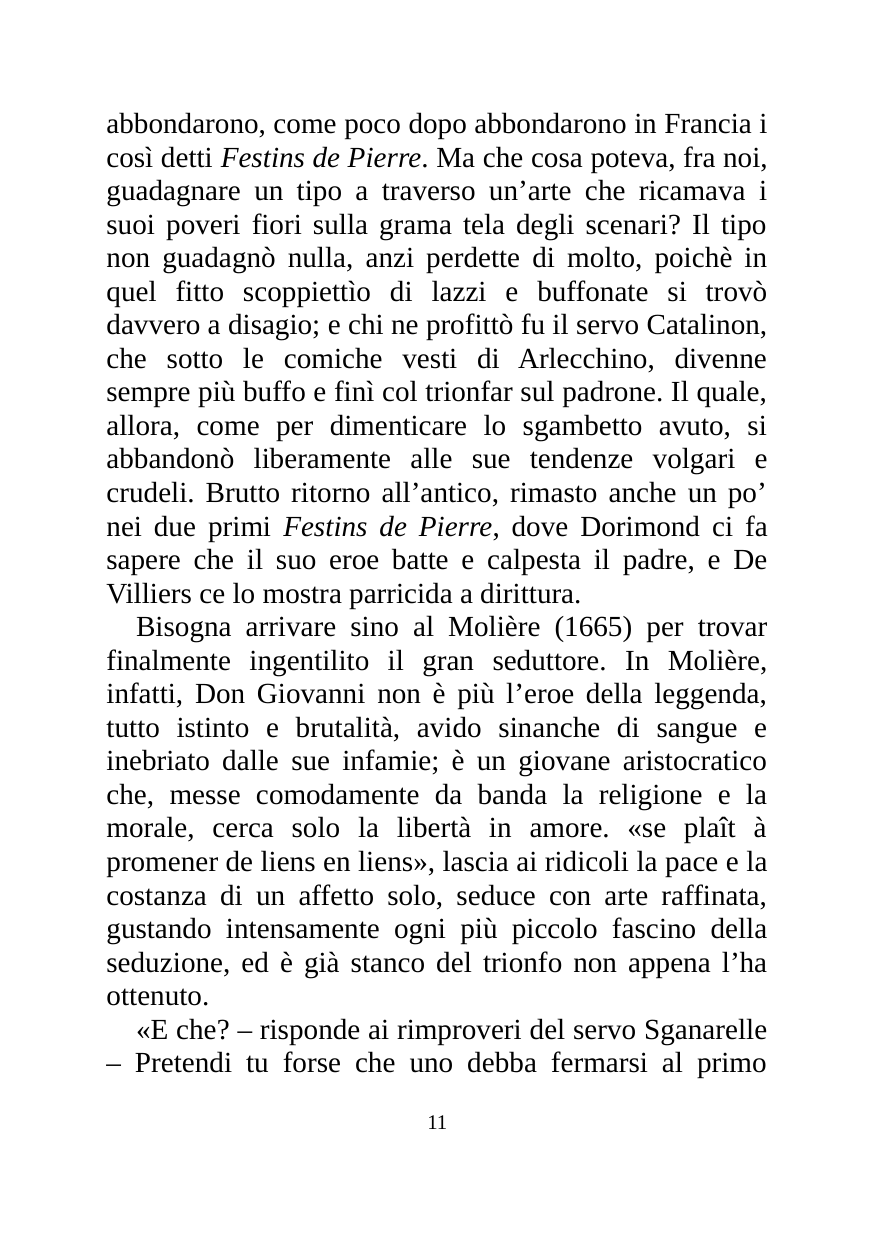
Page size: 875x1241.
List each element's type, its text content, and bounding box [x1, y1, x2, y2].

text Bisogna arrivare sino al Molière (1665) per trovar finalmente ingentilito il gran seduttore. In Molière, infatti, Don Giovanni non è più l’eroe della leggenda, tutto istinto e brutalità, avido sinanche di sangue e inebriato dalle sue infamie; è un giovane aristocratico che, messe comodamente da banda la religione e la morale, cerca solo la libertà in amore. «se plaît à promener de liens en liens», lascia ai ridicoli la pace e la costanza di un affetto solo, seduce con arte raffinata, gustando intensamente ogni più piccolo fascino della seduzione, ed è già stanco del trionfo non appena l’ha ottenuto. [106, 609, 768, 1012]
text «E che? – risponde ai rimproveri del servo Sganarelle – Pretendi tu forse che uno debba fermarsi al primo [106, 1012, 768, 1079]
text abbondarono, come poco dopo abbondarono in Francia i così detti Festins de Pierre. Ma che cosa poteva, fra noi, guadagnare un tipo a traverso un’arte che ricamava i suoi poveri fiori sulla grama tela degli scenari? Il tipo non guadagnò nulla, anzi perdette di molto, poichè in quel fitto scoppiettìo di lazzi e buffonate si trovò davvero a disagio; e chi ne profittò fu il servo Catalinon, che sotto le comiche vesti di Arlecchino, divenne sempre più buffo e finì col trionfar sul padrone. Il quale, allora, come per dimenticare lo sgambetto avuto, si abbandonò liberamente alle sue tendenze volgari e crudeli. Brutto ritorno all’antico, rimasto anche un po’ nei due primi Festins de Pierre, dove Dorimond ci fa sapere che il suo eroe batte e calpesta il padre, e De Villiers ce lo mostra parricida a dirittura. [106, 106, 768, 609]
